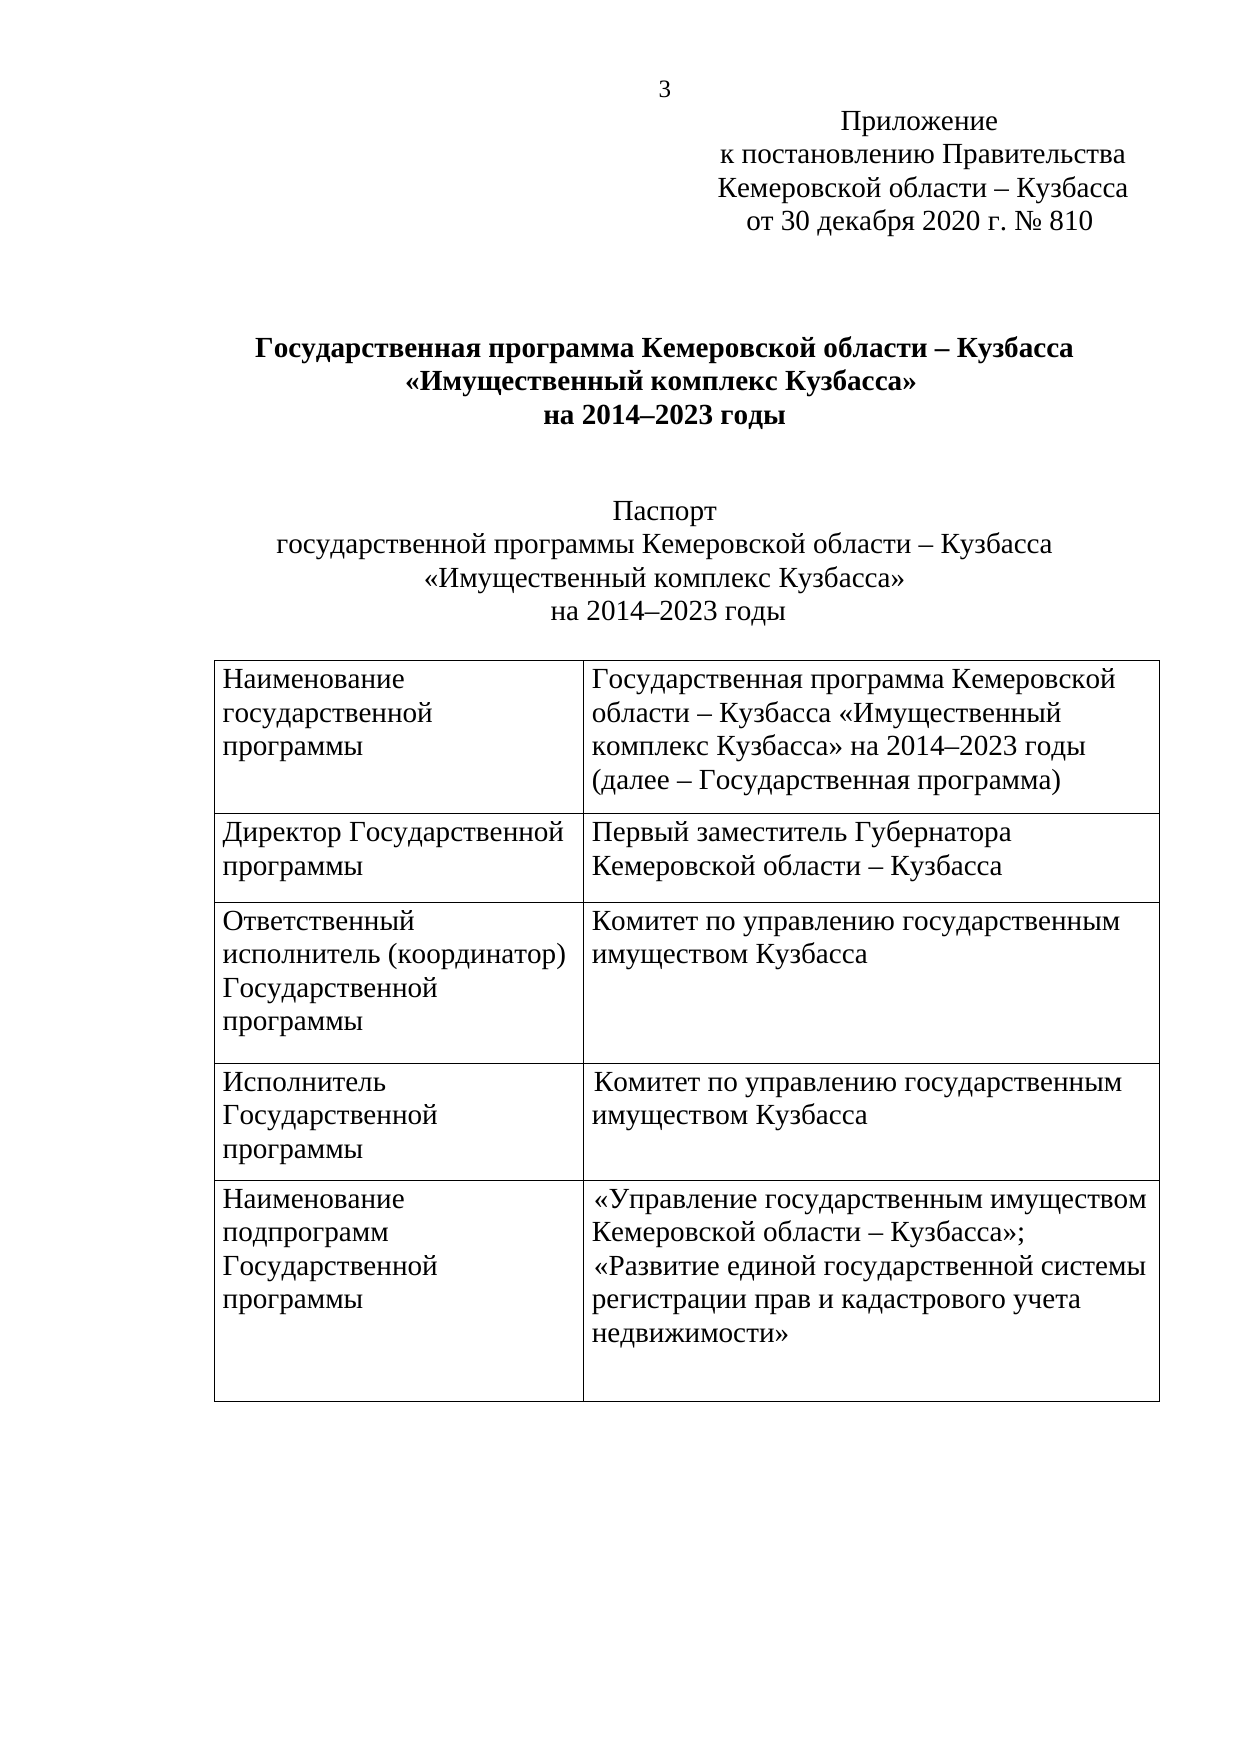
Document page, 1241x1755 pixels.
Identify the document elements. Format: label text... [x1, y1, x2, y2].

text Государственная программа Кемеровской области – Кузбасса [177, 330, 1152, 363]
text государственной программы Кемеровской области – Кузбасса [177, 526, 1152, 560]
text на 2014–2023 годы [177, 397, 1152, 430]
table_cell Наименование подпрограмм Государственной программы [215, 1181, 583, 1401]
table_cell Ответственный исполнитель (координатор) Государственной программы [215, 903, 583, 1063]
table_cell Исполнитель Государственной программы [215, 1064, 583, 1180]
text «Имущественный комплекс Кузбасса» [177, 560, 1152, 593]
table_cell Первый заместитель Губернатора Кемеровской области – Кузбасса [584, 814, 1159, 902]
text «Имущественный комплекс Кузбасса» [177, 363, 1152, 397]
table_cell Директор Государственной программы [215, 814, 583, 902]
table_header Наименование государственной программы [215, 661, 583, 813]
text к постановлению Правительства Кемеровской области – Кузбасса [694, 136, 1152, 203]
table_cell Комитет по управлению государственным имуществом Кузбасса [584, 903, 1159, 1063]
text от 30 декабря 2020 г. № 810 [177, 203, 1152, 237]
table_cell Комитет по управлению государственным имуществом Кузбасса [584, 1064, 1159, 1180]
table_cell «Управление государственным имуществом Кемеровской области – Кузбасса»; «Развитие единой государственной системы регистрации прав и кадастрового учета недвижимости» [584, 1181, 1159, 1401]
text на 2014–2023 годы [177, 593, 1152, 627]
text Паспорт [177, 493, 1152, 526]
text Приложение [694, 103, 1152, 136]
table_header Государственная программа Кемеровской области – Кузбасса «Имущественный комплекс Кузбасса» на 2014–2023 годы (далее – Государственная программа) [584, 661, 1159, 813]
